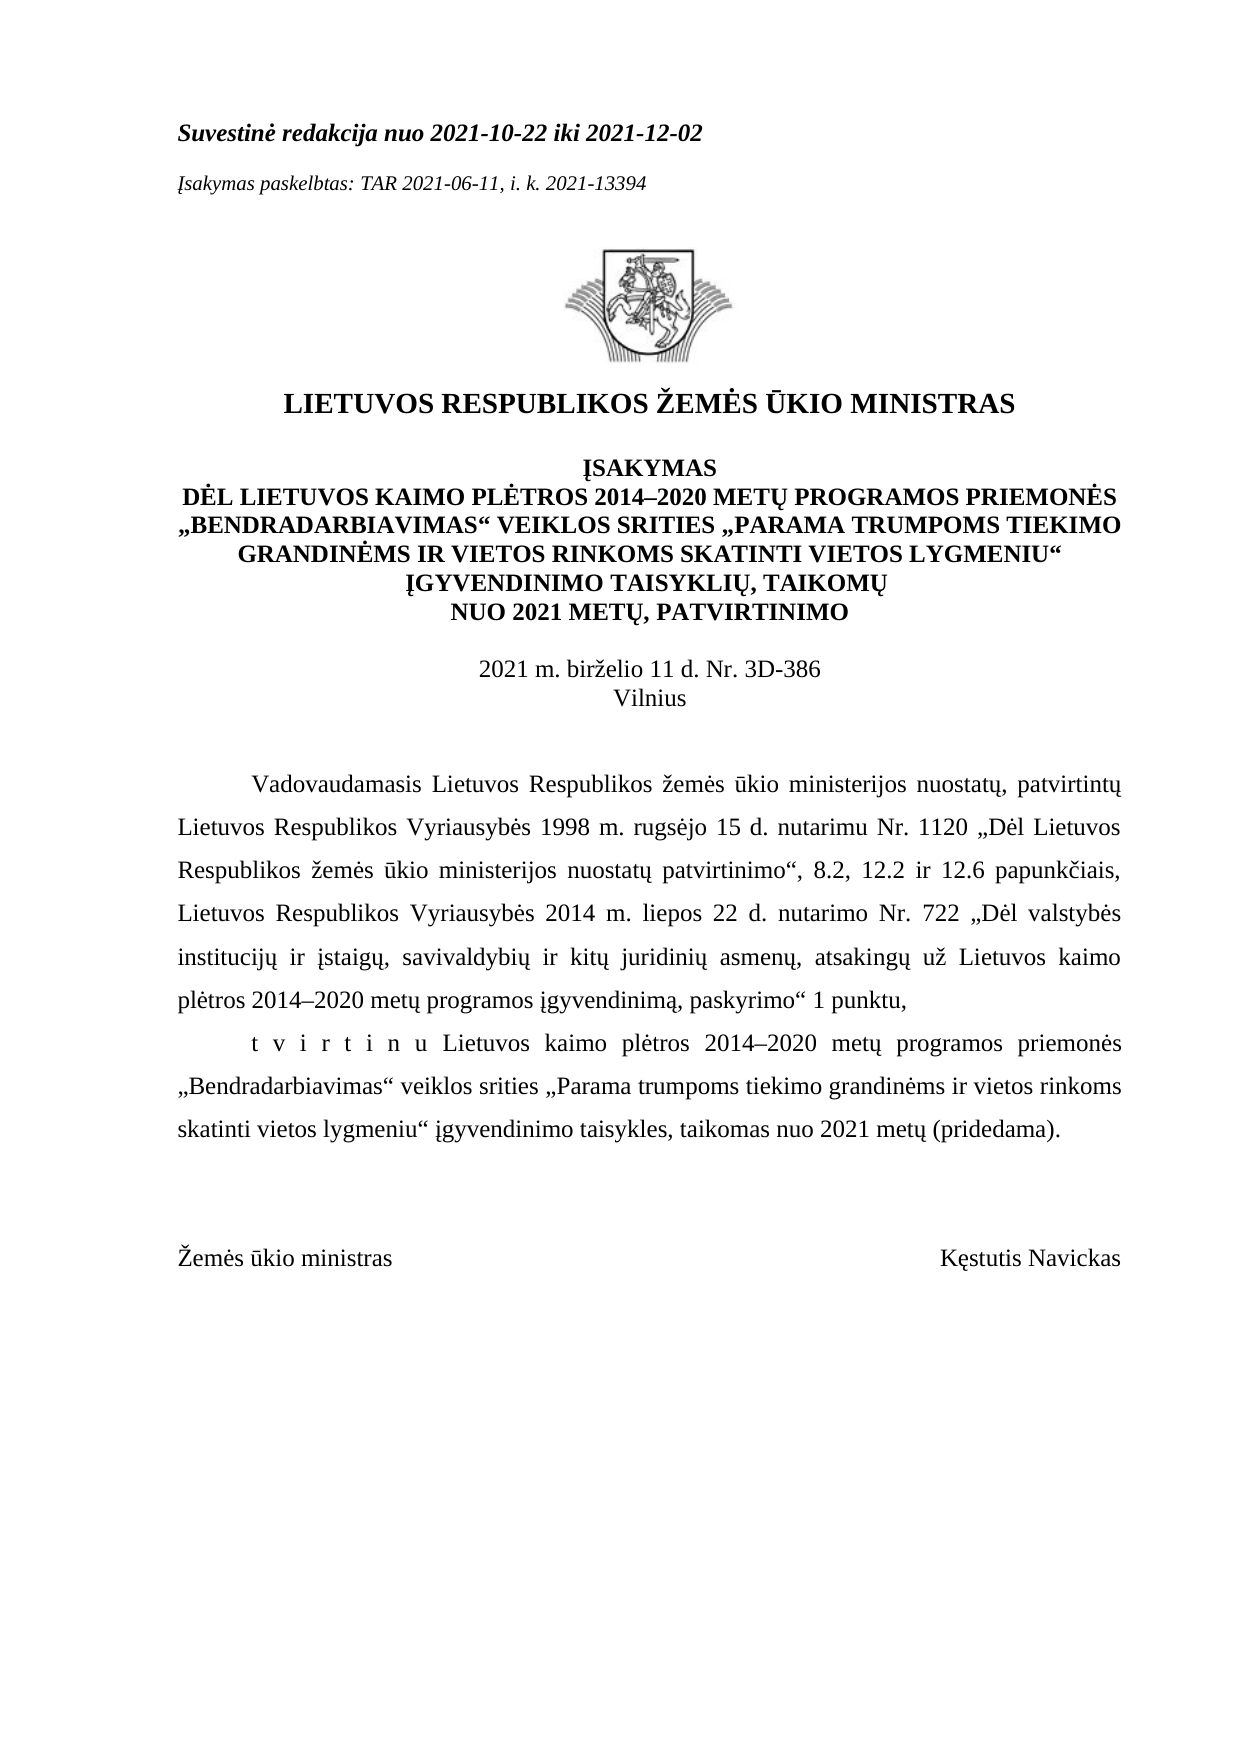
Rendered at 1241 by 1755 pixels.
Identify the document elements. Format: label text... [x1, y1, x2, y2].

text Vadovaudamasis Lietuvos Respublikos žemės ūkio ministerijos nuostatų, patvirtintų Lietuvos Respublikos Vyriausybės 1998 m. rugsėjo 15 d. nutarimu Nr. 1120 „Dėl Lietuvos Respublikos žemės ūkio ministerijos nuostatų patvirtinimo“, 8.2, 12.2 ir 12.6 papunkčiais, Lietuvos Respublikos Vyriausybės 2014 m. liepos 22 d. nutarimo Nr. 722 „Dėl valstybės institucijų ir įstaigų, savivaldybių ir kitų juridinių asmenų, atsakingų už Lietuvos kaimo plėtros 2014–2020 metų programos įgyvendinimą, paskyrimo“ 1 punktu, [177, 769, 1122, 1013]
text NUO 2021 METŲ, PATVIRTINIMO [177, 597, 1122, 625]
text 2021 m. birželio 11 d. Nr. 3D-386 [177, 654, 1122, 683]
text ĮSAKYMAS [177, 453, 1122, 482]
text Suvestinė redakcija nuo 2021-10-22 iki 2021-12-02 [177, 118, 1122, 147]
text Vilnius [177, 683, 1122, 712]
text t v i r t i n u Lietuvos kaimo plėtros 2014–2020 metų programos priemonės „Bendradarbiavimas“ veiklos srities „Parama trumpoms tiekimo grandinėms ir vietos rinkoms skatinti vietos lygmeniu“ įgyvendinimo taisykles, taikomas nuo 2021 metų (pridedama). [177, 1028, 1122, 1143]
text DĖL LIETUVOS KAIMO PLĖTROS 2014–2020 METŲ PROGRAMOS PRIEMONĖS „BENDRADARBIAVIMAS“ VEIKLOS SRITIES „PARAMA TRUMPOMS TIEKIMO GRANDINĖMS IR VIETOS RINKOMS SKATINTI VIETOS LYGMENIU“ ĮGYVENDINIMO TAISYKLIŲ, TAIKOMŲ [177, 482, 1122, 597]
text Įsakymas paskelbtas: TAR 2021-06-11, i. k. 2021-13394 [177, 171, 1122, 195]
text LIETUVOS RESPUBLIKOS ŽEMĖS ŪKIO MINISTRAS [177, 386, 1122, 419]
text Žemės ūkio ministras Kęstutis Navickas [177, 1243, 1122, 1272]
